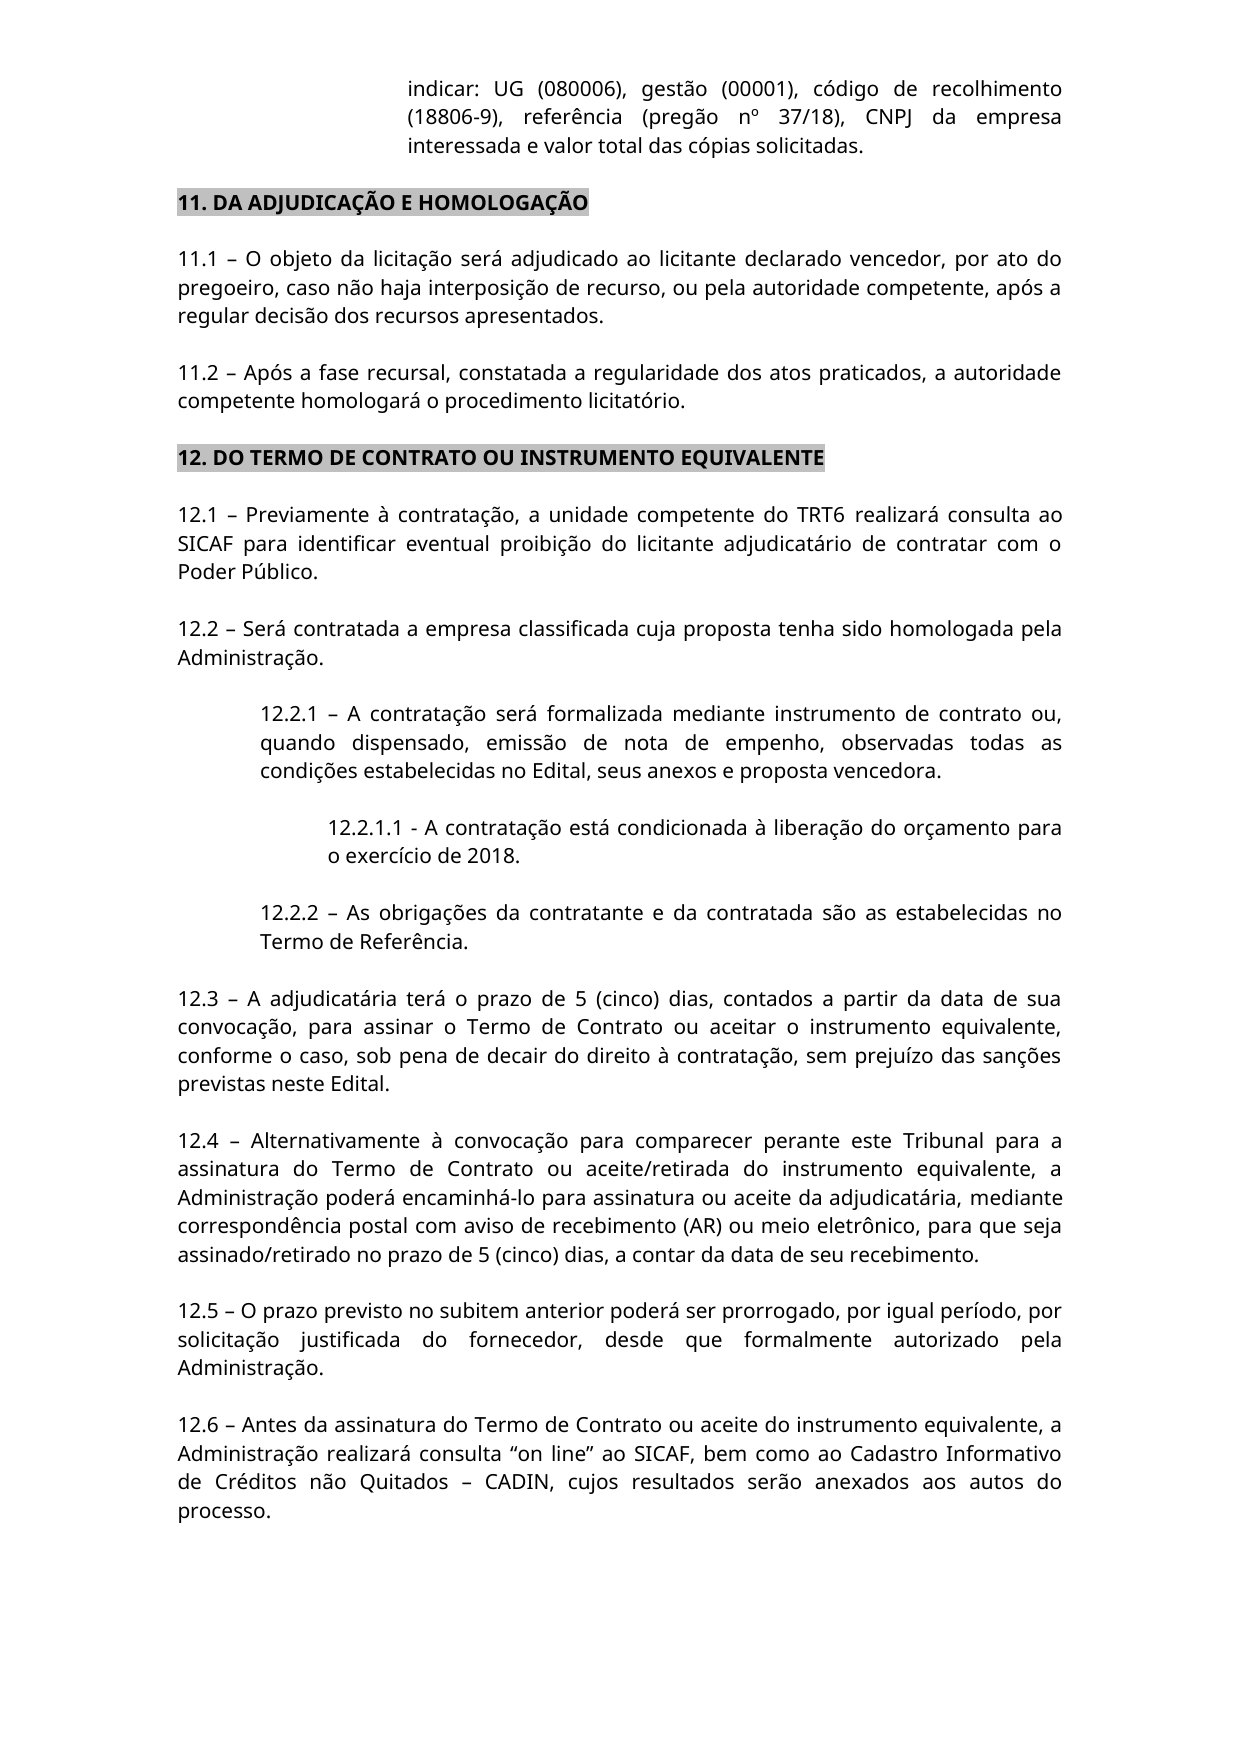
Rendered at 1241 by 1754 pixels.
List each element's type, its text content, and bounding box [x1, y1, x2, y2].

list 12.1 – Previamente à contratação, a unidade competente do TRT6 realizará consulta ao SICAF para identificar eventual proibição do licitante adjudicatário de contratar com o Poder Público. [177, 500, 1063, 586]
text indicar: UG (080006), gestão (00001), código de recolhimento (18806-9), referência (pregão nº 37/18), CNPJ da empresa interessada e valor total das cópias solicitadas. [407, 74, 1063, 159]
text 12.2.1 – A contratação será formalizada mediante instrumento de contrato ou, quando dispensado, emissão de nota de empenho, observadas todas as condições estabelecidas no Edital, seus anexos e proposta vencedora. [260, 699, 1063, 785]
text 12.2 – Será contratada a empresa classificada cuja proposta tenha sido homologada pela Administração. [177, 614, 1063, 671]
text 12.4 – Alternativamente à convocação para comparecer perante este Tribunal para a assinatura do Termo de Contrato ou aceite/retirada do instrumento equivalente, a Administração poderá encaminhá-lo para assinatura ou aceite da adjudicatária, mediante correspondência postal com aviso de recebimento (AR) ou meio eletrônico, para que seja assinado/retirado no prazo de 5 (cinco) dias, a contar da data de seu recebimento. [177, 1126, 1063, 1268]
text 11.1 – O objeto da licitação será adjudicado ao licitante declarado vencedor, por ato do pregoeiro, caso não haja interposição de recurso, ou pela autoridade competente, após a regular decisão dos recursos apresentados. [177, 244, 1063, 330]
text 12. DO TERMO DE CONTRATO OU INSTRUMENTO EQUIVALENTE [177, 443, 1063, 472]
text 12.6 – Antes da assinatura do Termo de Contrato ou aceite do instrumento equivalente, a Administração realizará consulta “on line” ao SICAF, bem como ao Cadastro Informativo de Créditos não Quitados – CADIN, cujos resultados serão anexados aos autos do processo. [177, 1410, 1063, 1524]
text 11.2 – Após a fase recursal, constatada a regularidade dos atos praticados, a autoridade competente homologará o procedimento licitatório. [177, 358, 1063, 415]
text 12.2.2 – As obrigações da contratante e da contratada são as estabelecidas no Termo de Referência. [260, 898, 1063, 955]
text 11. DA ADJUDICAÇÃO E HOMOLOGAÇÃO [177, 188, 1063, 216]
text 12.5 – O prazo previsto no subitem anterior poderá ser prorrogado, por igual período, por solicitação justificada do fornecedor, desde que formalmente autorizado pela Administração. [177, 1297, 1063, 1382]
text 12.3 – A adjudicatária terá o prazo de 5 (cinco) dias, contados a partir da data de sua convocação, para assinar o Termo de Contrato ou aceitar o instrumento equivalente, conforme o caso, sob pena de decair do direito à contratação, sem prejuízo das sanções previstas neste Edital. [177, 984, 1063, 1098]
text 12.2.1.1 - A contratação está condicionada à liberação do orçamento para o exercício de 2018. [327, 813, 1063, 870]
